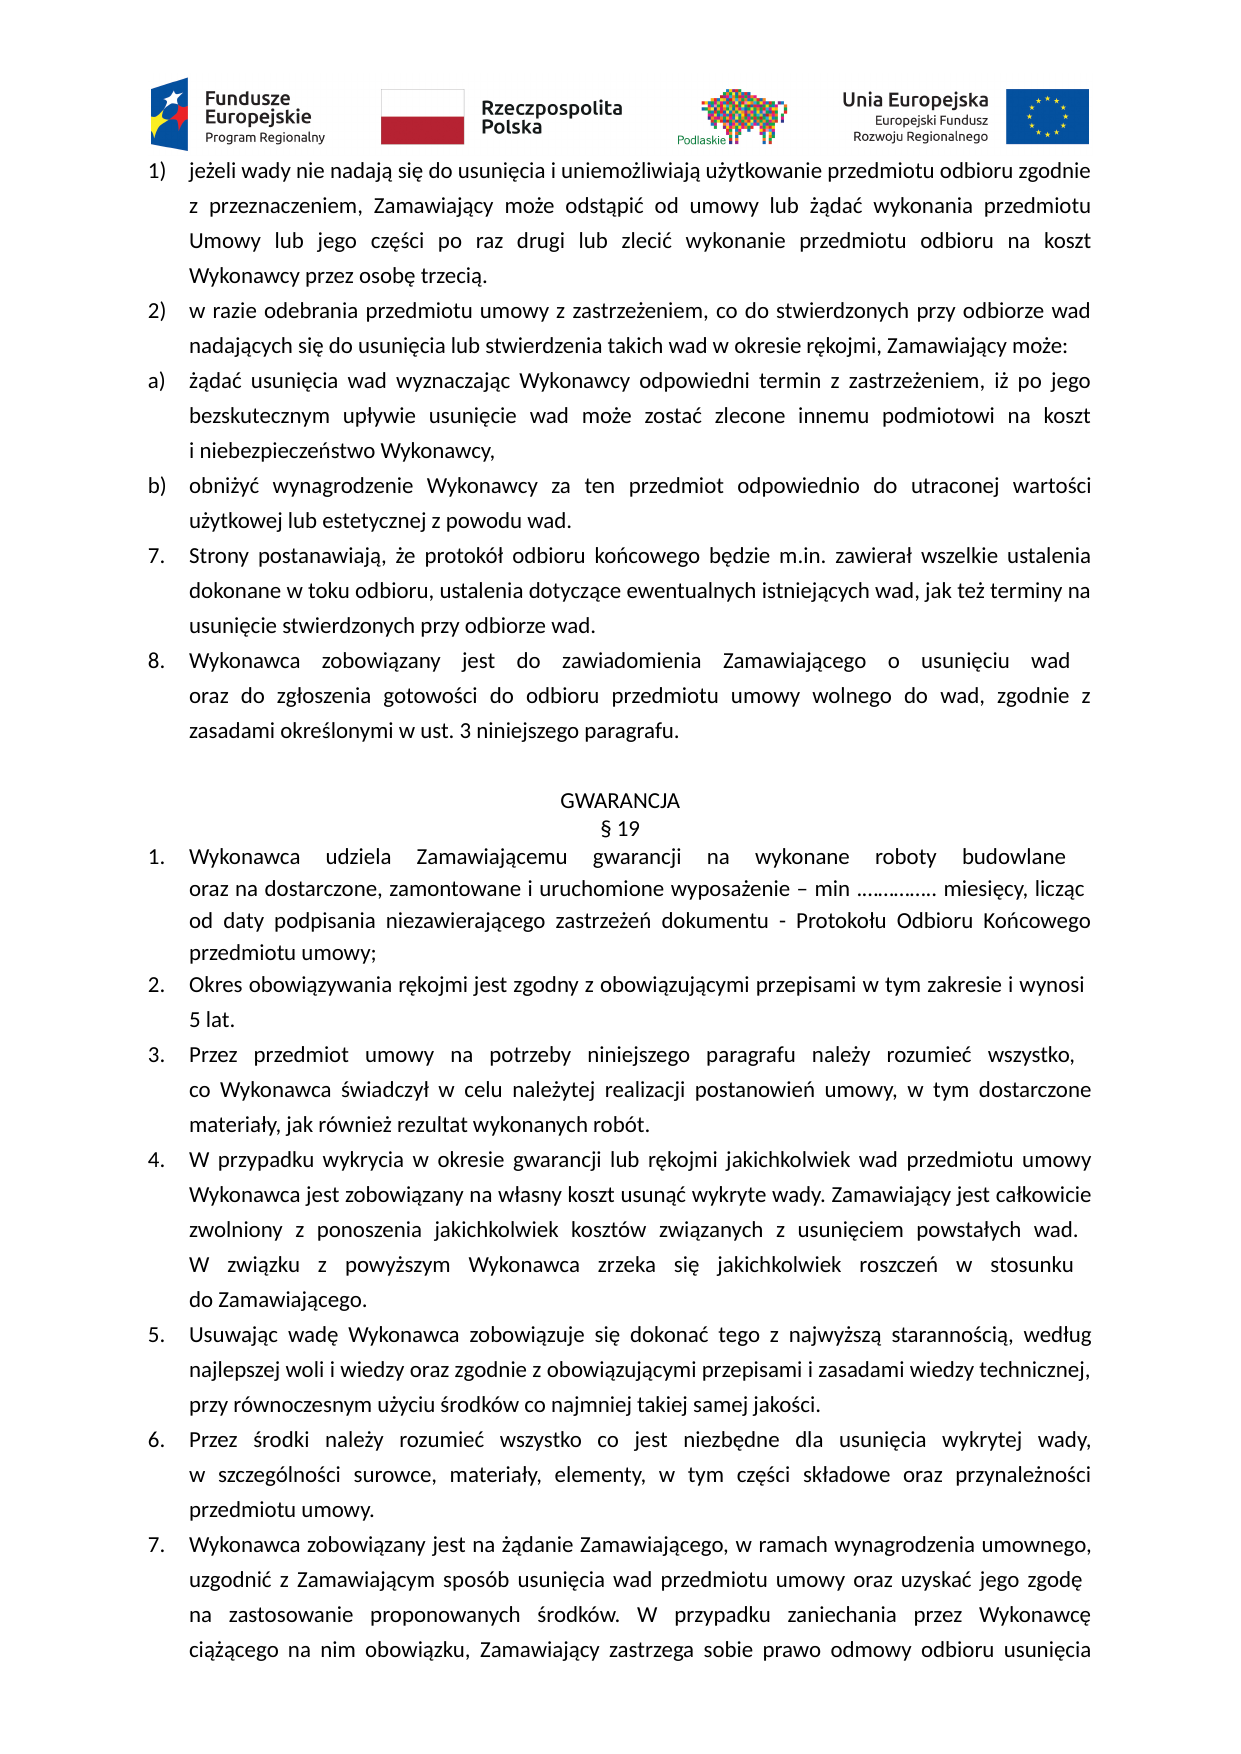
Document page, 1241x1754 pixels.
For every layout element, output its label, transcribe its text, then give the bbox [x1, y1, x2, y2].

text 6. Przez środki należy rozumieć wszystko co jest niezbędne dla usunięcia wykrytej wady, w szczególności surowce, materiały, elementy, w tym części składowe oraz przynależności przedmiotu umowy. [148, 1426, 1093, 1524]
text 2) w razie odebrania przedmiotu umowy z zastrzeżeniem, co do stwierdzonych przy odbiorze wad nadających się do usunięcia lub stwierdzenia takich wad w okresie rękojmi, Zamawiający może: [148, 296, 1093, 359]
text 4. W przypadku wykrycia w okresie gwarancji lub rękojmi jakichkolwiek wad przedmiotu umowy Wykonawca jest zobowiązany na własny koszt usunąć wykryte wady. Zamawiający jest całkowicie zwolniony z ponoszenia jakichkolwiek kosztów związanych z usunięciem powstałych wad. W związku z powyższym Wykonawca zrzeka się jakichkolwiek roszczeń w stosunku do Zamawiającego. [148, 1146, 1093, 1314]
text § 19 [148, 814, 1093, 842]
text 1) jeżeli wady nie nadają się do usunięcia i uniemożliwiają użytkowanie przedmiotu odbioru zgodnie z przeznaczeniem, Zamawiający może odstąpić od umowy lub żądać wykonania przedmiotu Umowy lub jego części po raz drugi lub zlecić wykonanie przedmiotu odbioru na koszt Wykonawcy przez osobę trzecią. [148, 156, 1093, 289]
text GWARANCJA [148, 786, 1093, 814]
text 1. Wykonawca udziela Zamawiającemu gwarancji na wykonane roboty budowlane oraz na dostarczone, zamontowane i uruchomione wyposażenie – min .………….. miesięcy, licząc od daty podpisania niezawierającego zastrzeżeń dokumentu - Protokołu Odbioru Końcowego przedmiotu umowy; [148, 842, 1093, 966]
text b) obniżyć wynagrodzenie Wykonawcy za ten przedmiot odpowiednio do utraconej wartości użytkowej lub estetycznej z powodu wad. [148, 471, 1093, 534]
text 7. Wykonawca zobowiązany jest na żądanie Zamawiającego, w ramach wynagrodzenia umownego, uzgodnić z Zamawiającym sposób usunięcia wad przedmiotu umowy oraz uzyskać jego zgodę na zastosowanie proponowanych środków. W przypadku zaniechania przez Wykonawcę ciążącego na nim obowiązku, Zamawiający zastrzega sobie prawo odmowy odbioru usunięcia [148, 1531, 1093, 1664]
text 7. Strony postanawiają, że protokół odbioru końcowego będzie m.in. zawierał wszelkie ustalenia dokonane w toku odbioru, ustalenia dotyczące ewentualnych istniejących wad, jak też terminy na usunięcie stwierdzonych przy odbiorze wad. [148, 541, 1093, 639]
text 3. Przez przedmiot umowy na potrzeby niniejszego paragrafu należy rozumieć wszystko, co Wykonawca świadczył w celu należytej realizacji postanowień umowy, w tym dostarczone materiały, jak również rezultat wykonanych robót. [148, 1041, 1093, 1139]
text 2. Okres obowiązywania rękojmi jest zgodny z obowiązującymi przepisami w tym zakresie i wynosi 5 lat. [148, 971, 1093, 1034]
text 8. Wykonawca zobowiązany jest do zawiadomienia Zamawiającego o usunięciu wad oraz do zgłoszenia gotowości do odbioru przedmiotu umowy wolnego do wad, zgodnie z zasadami określonymi w ust. 3 niniejszego paragrafu. [148, 646, 1093, 744]
text a) żądać usunięcia wad wyznaczając Wykonawcy odpowiedni termin z zastrzeżeniem, iż po jego bezskutecznym upływie usunięcie wad może zostać zlecone innemu podmiotowi na koszt i niebezpieczeństwo Wykonawcy, [148, 366, 1093, 464]
text 5. Usuwając wadę Wykonawca zobowiązuje się dokonać tego z najwyższą starannością, według najlepszej woli i wiedzy oraz zgodnie z obowiązującymi przepisami i zasadami wiedzy technicznej, przy równoczesnym użyciu środków co najmniej takiej samej jakości. [148, 1321, 1093, 1419]
